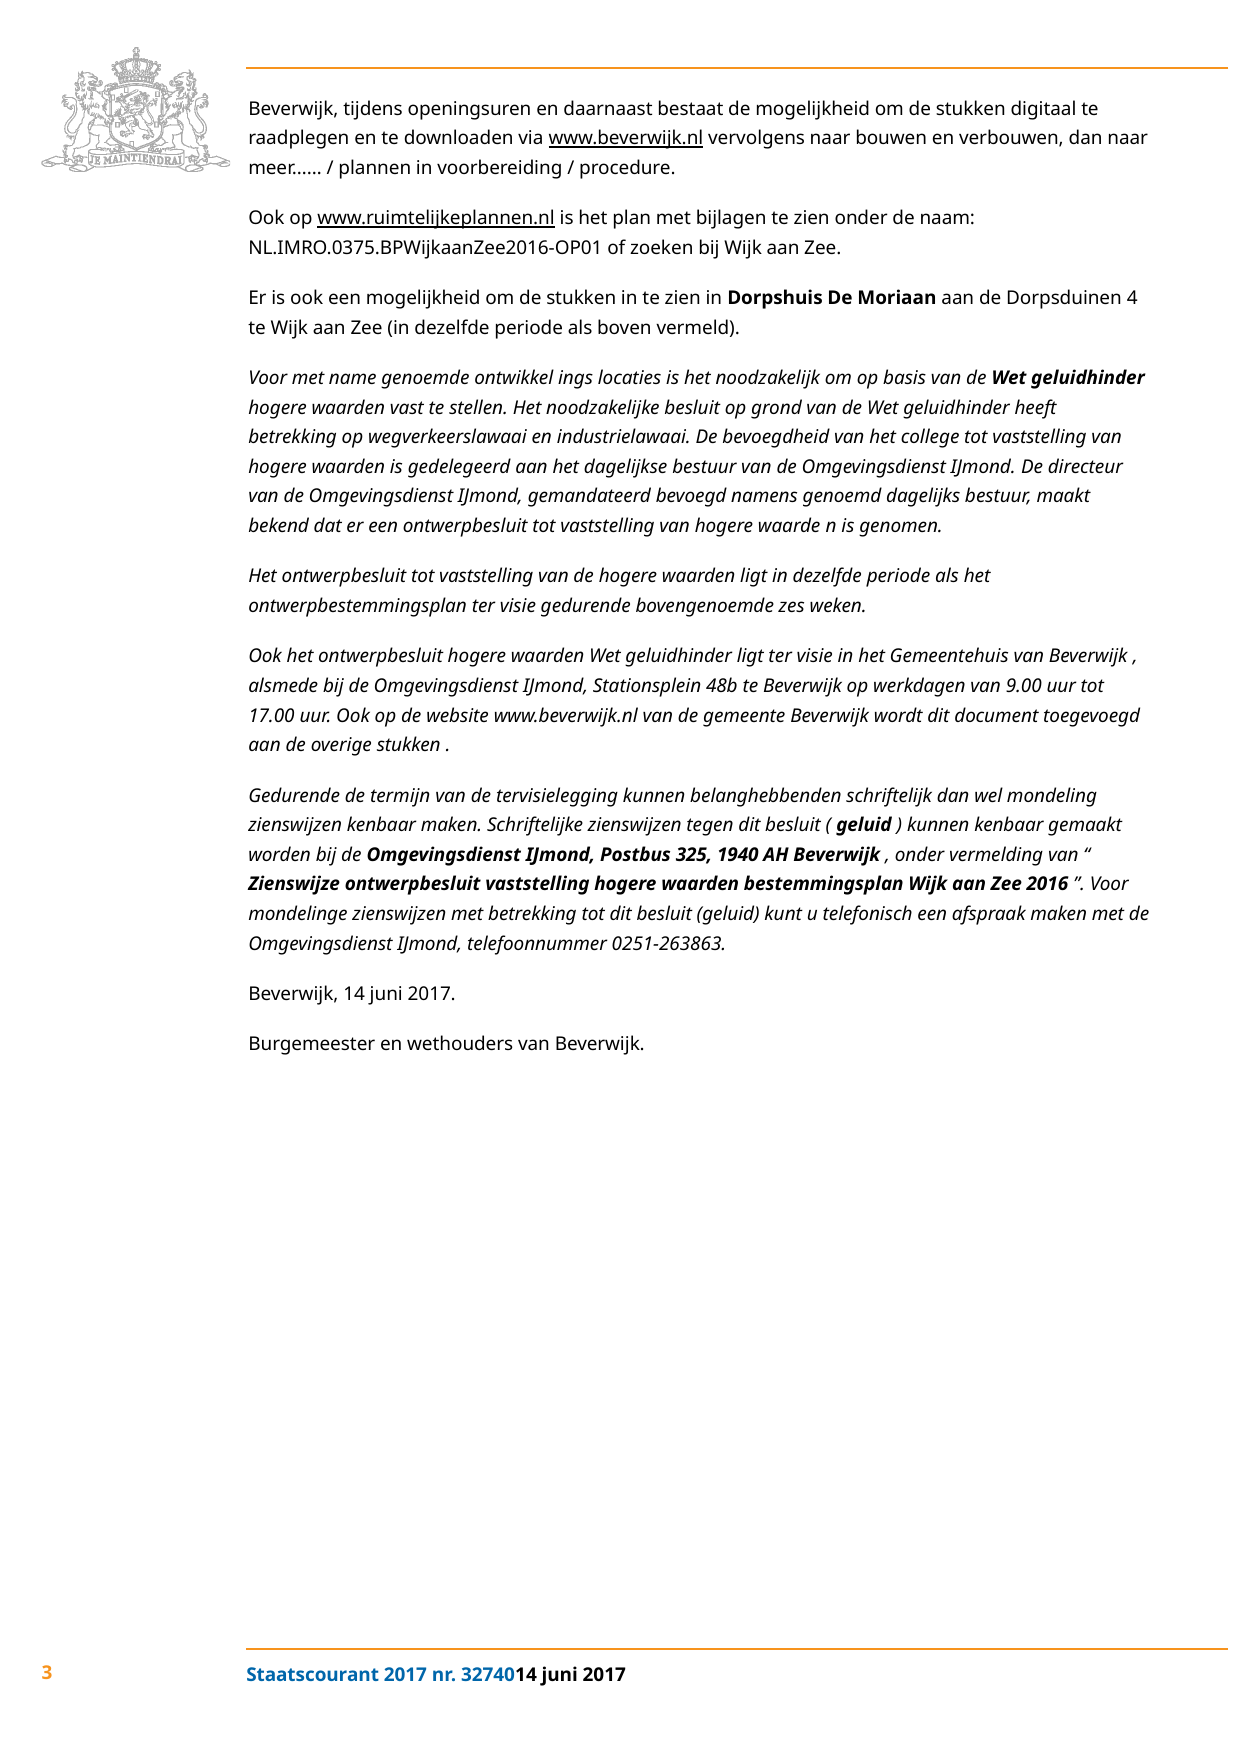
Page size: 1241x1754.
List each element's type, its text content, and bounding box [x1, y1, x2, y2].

text Het ontwerpbesluit tot vaststelling van de hogere waarden ligt in dezelfde periode als het ontwerpbestemmingsplan ter visie gedurende bovengenoemde zes weken. [248, 563, 1152, 618]
text Voor met name genoemde ontwikkel ings locaties is het noodzakelijk om op basis van de Wet geluidhinder hogere waarden vast te stellen. Het noodzakelijke besluit op grond van de Wet geluidhinder heeft betrekking op wegverkeerslawaai en industrielawaai. De bevoegdheid van het college tot vaststelling van hogere waarden is gedelegeerd aan het dagelijkse bestuur van de Omgevingsdienst IJmond. De directeur van de Omgevingsdienst IJmond, gemandateerd bevoegd namens genoemd dagelijks bestuur, maakt bekend dat er een ontwerpbesluit tot vaststelling van hogere waarde n is genomen. [248, 364, 1152, 538]
text Beverwijk, 14 juni 2017. [248, 980, 1152, 1006]
text Burgemeester en wethouders van Beverwijk. [248, 1031, 1152, 1056]
text Er is ook een mogelijkheid om de stukken in te zien in Dorpshuis De Moriaan aan de Dorpsduinen 4 te Wijk aan Zee (in dezelfde periode als boven vermeld). [248, 284, 1152, 340]
text Ook het ontwerpbesluit hogere waarden Wet geluidhinder ligt ter visie in het Gemeentehuis van Beverwijk , alsmede bij de Omgevingsdienst IJmond, Stationsplein 48b te Beverwijk op werkdagen van 9.00 uur tot 17.00 uur. Ook op de website www.beverwijk.nl van de gemeente Beverwijk wordt dit document toegevoegd aan de overige stukken . [248, 643, 1152, 757]
text Gedurende de termijn van de tervisielegging kunnen belanghebbenden schriftelijk dan wel mondeling zienswijzen kenbaar maken. Schriftelijke zienswijzen tegen dit besluit ( geluid ) kunnen kenbaar gemaakt worden bij de Omgevingsdienst IJmond, Postbus 325, 1940 AH Beverwijk , onder vermelding van “ Zienswijze ontwerpbesluit vaststelling hogere waarden bestemmingsplan Wijk aan Zee 2016 ”. Voor mondelinge zienswijzen met betrekking tot dit besluit (geluid) kunt u telefonisch een afspraak maken met de Omgevingsdienst IJmond, telefoonnummer 0251-263863. [248, 782, 1152, 956]
picture [41, 47, 231, 172]
text Ook op www.ruimtelijkeplannen.nl is het plan met bijlagen te zien onder de naam: NL.IMRO.0375.BPWijkaanZee2016-OP01 of zoeken bij Wijk aan Zee. [248, 204, 1152, 260]
text Beverwijk, tijdens openingsuren en daarnaast bestaat de mogelijkheid om de stukken digitaal te raadplegen en te downloaden via www.beverwijk.nl vervolgens naar bouwen en verbouwen, dan naar meer…… / plannen in voorbereiding / procedure. [248, 95, 1152, 180]
